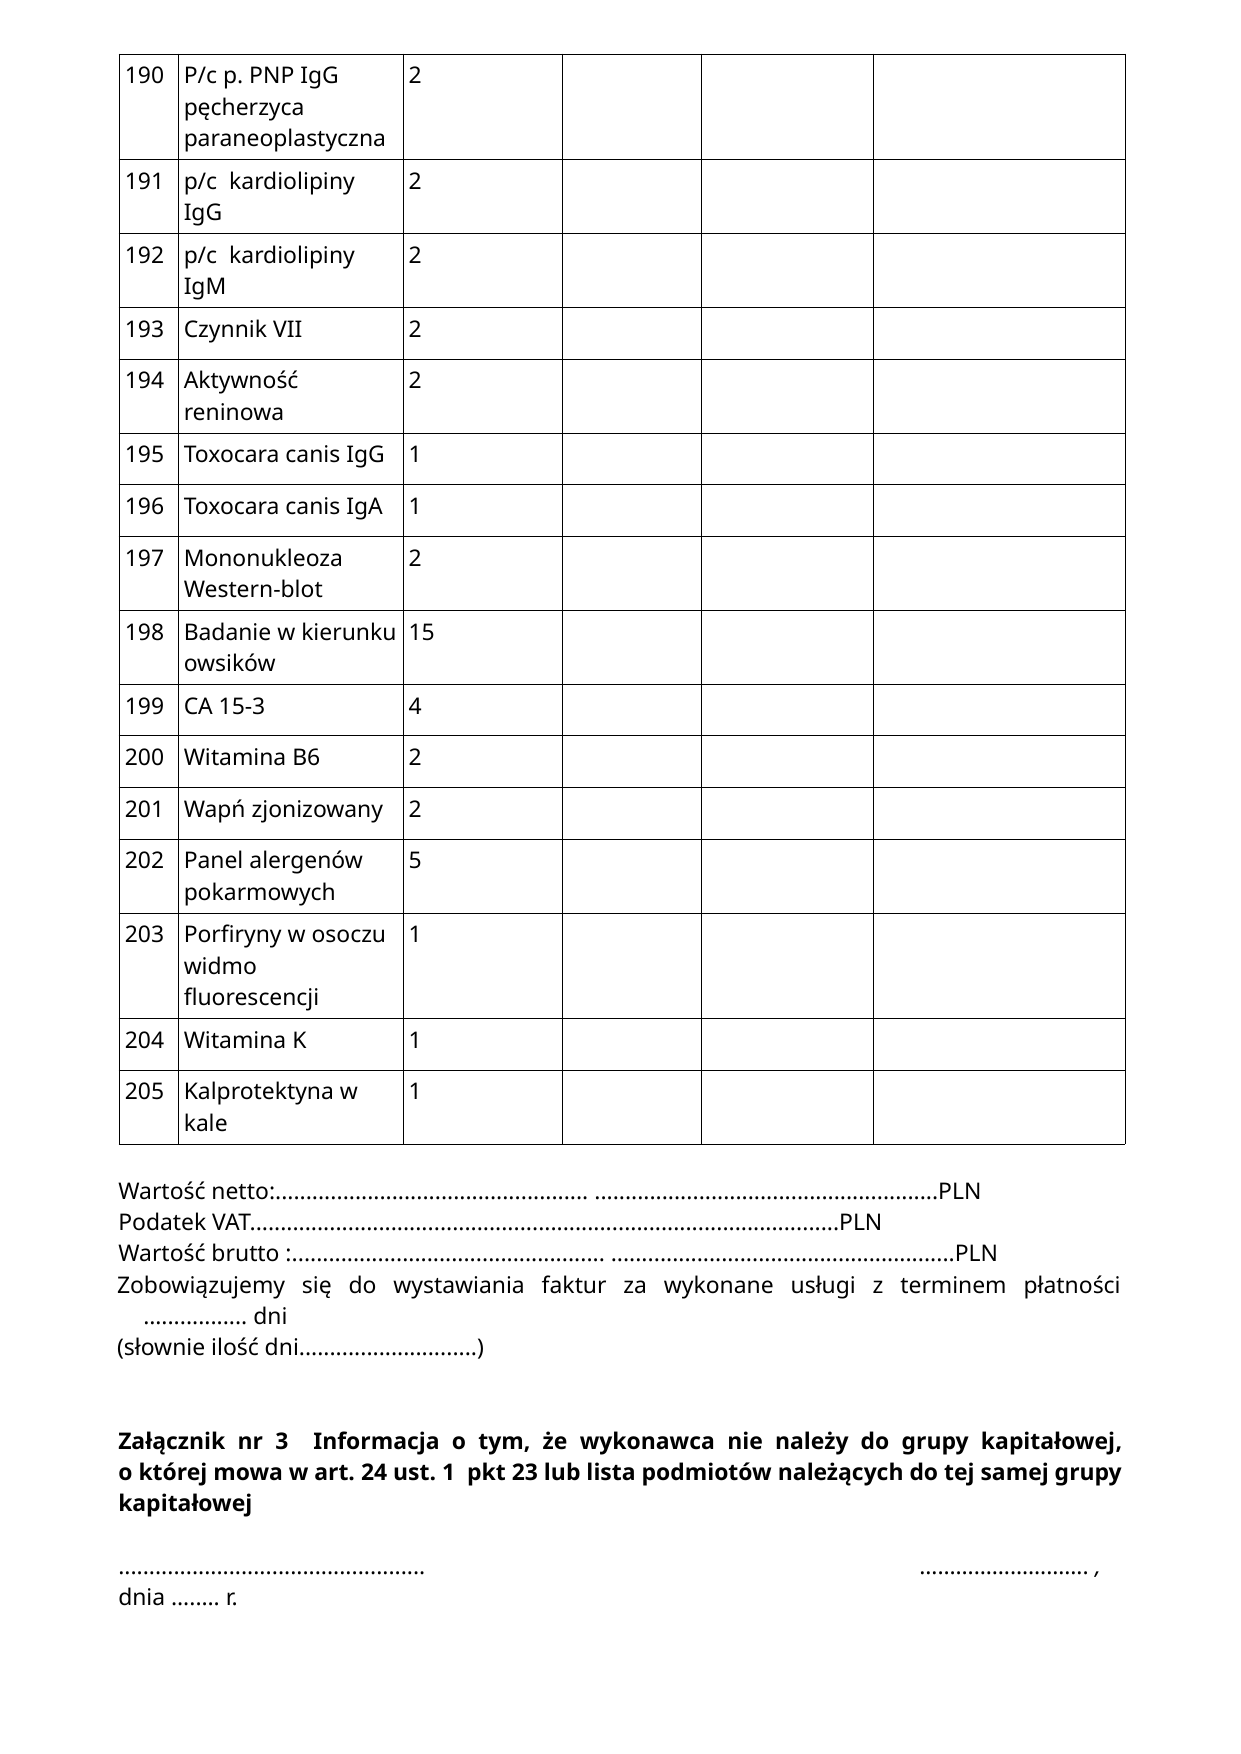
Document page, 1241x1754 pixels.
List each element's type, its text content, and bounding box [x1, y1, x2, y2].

table_cell Kalprotektyna w kale [179, 1071, 403, 1143]
table_cell 195 [120, 434, 178, 484]
table_cell 2 [404, 537, 562, 610]
text Podatek VAT................................................................................................PLN [118, 1206, 1122, 1237]
table_cell [702, 1071, 873, 1143]
table_cell [702, 485, 873, 536]
table_cell 15 [404, 611, 562, 684]
table_cell [563, 611, 701, 684]
table_cell 190 [120, 55, 178, 159]
table_cell [874, 55, 1125, 159]
table_cell 5 [404, 840, 562, 913]
table_cell 1 [404, 914, 562, 1018]
table_cell Aktywność reninowa [179, 360, 403, 433]
table_cell 198 [120, 611, 178, 684]
table_cell [702, 160, 873, 233]
table_cell [874, 685, 1125, 735]
table_cell 203 [120, 914, 178, 1018]
table_cell Witamina K [179, 1019, 403, 1069]
table_cell Wapń zjonizowany [179, 788, 403, 838]
table_cell 2 [404, 788, 562, 838]
table_cell [874, 736, 1125, 787]
table_cell p/c kardiolipiny IgG [179, 160, 403, 233]
table_cell 196 [120, 485, 178, 536]
table_cell [874, 840, 1125, 913]
table_cell [702, 55, 873, 159]
table_cell [702, 840, 873, 913]
table_cell [563, 537, 701, 610]
table_cell [563, 840, 701, 913]
table_cell [874, 914, 1125, 1018]
text .................................................. ………………………. , dnia …..… r. [118, 1550, 1122, 1612]
table_cell [702, 736, 873, 787]
text (słownie ilość dni.............................) [117, 1331, 1122, 1362]
table_cell 2 [404, 160, 562, 233]
table_cell [563, 1019, 701, 1069]
table_cell [563, 308, 701, 358]
table_cell [702, 434, 873, 484]
table_cell Toxocara canis IgA [179, 485, 403, 536]
table_cell [563, 234, 701, 307]
table_cell [563, 360, 701, 433]
table_cell 1 [404, 434, 562, 484]
table_cell [874, 308, 1125, 358]
table_cell [563, 160, 701, 233]
table_cell 199 [120, 685, 178, 735]
table_cell [874, 788, 1125, 838]
table_cell Czynnik VII [179, 308, 403, 358]
table_cell [874, 537, 1125, 610]
table_cell Toxocara canis IgG [179, 434, 403, 484]
table_cell [702, 308, 873, 358]
table_cell 2 [404, 308, 562, 358]
table_cell [702, 1019, 873, 1069]
table_cell 2 [404, 234, 562, 307]
table_cell 204 [120, 1019, 178, 1069]
table_cell [702, 788, 873, 838]
table_cell 197 [120, 537, 178, 610]
table_cell 200 [120, 736, 178, 787]
table_cell 192 [120, 234, 178, 307]
table_cell [874, 485, 1125, 536]
table_cell [563, 1071, 701, 1143]
text Załącznik nr 3 Informacja o tym, że wykonawca nie należy do grupy kapitałowej, o której mowa w art. 24 ust. 1 pkt 23 lub lista podmiotów należących do tej samej grupy kapitałowej [118, 1425, 1122, 1519]
table_cell [702, 685, 873, 735]
table_cell 2 [404, 55, 562, 159]
table_cell Witamina B6 [179, 736, 403, 787]
table_cell P/c p. PNP IgG pęcherzyca paraneoplastyczna [179, 55, 403, 159]
table_cell 4 [404, 685, 562, 735]
table_cell 194 [120, 360, 178, 433]
table_cell [702, 611, 873, 684]
table_cell [563, 485, 701, 536]
table_cell 205 [120, 1071, 178, 1143]
table_cell [874, 360, 1125, 433]
table_cell [874, 1071, 1125, 1143]
table_cell [874, 160, 1125, 233]
table_cell [874, 234, 1125, 307]
table_cell 2 [404, 360, 562, 433]
table_cell [563, 914, 701, 1018]
table_cell 2 [404, 736, 562, 787]
table_cell Badanie w kierunku owsików [179, 611, 403, 684]
table_cell [702, 914, 873, 1018]
table_cell [702, 360, 873, 433]
table_cell Panel alergenów pokarmowych [179, 840, 403, 913]
table_cell [563, 788, 701, 838]
table_cell [702, 234, 873, 307]
table_cell [563, 55, 701, 159]
table_cell Porfiryny w osoczu widmo fluorescencji [179, 914, 403, 1018]
table_cell 201 [120, 788, 178, 838]
table_cell 202 [120, 840, 178, 913]
text Wartość netto:................................................... ........................................................PLN [118, 1175, 1122, 1206]
table_cell CA 15-3 [179, 685, 403, 735]
text Zobowiązujemy się do wystawiania faktur za wykonane usługi z terminem płatności ….............. dni [117, 1269, 1122, 1331]
table_cell 1 [404, 1019, 562, 1069]
table_cell [874, 434, 1125, 484]
table_cell [874, 1019, 1125, 1069]
table_cell 1 [404, 485, 562, 536]
text Wartość brutto :................................................... ........................................................PLN [118, 1237, 1122, 1269]
table_cell Mononukleoza Western-blot [179, 537, 403, 610]
table_cell p/c kardiolipiny IgM [179, 234, 403, 307]
table_cell [563, 685, 701, 735]
table_cell [563, 434, 701, 484]
table_cell [702, 537, 873, 610]
table_cell 193 [120, 308, 178, 358]
table_cell [874, 611, 1125, 684]
table_cell 1 [404, 1071, 562, 1143]
table_cell 191 [120, 160, 178, 233]
table_cell [563, 736, 701, 787]
